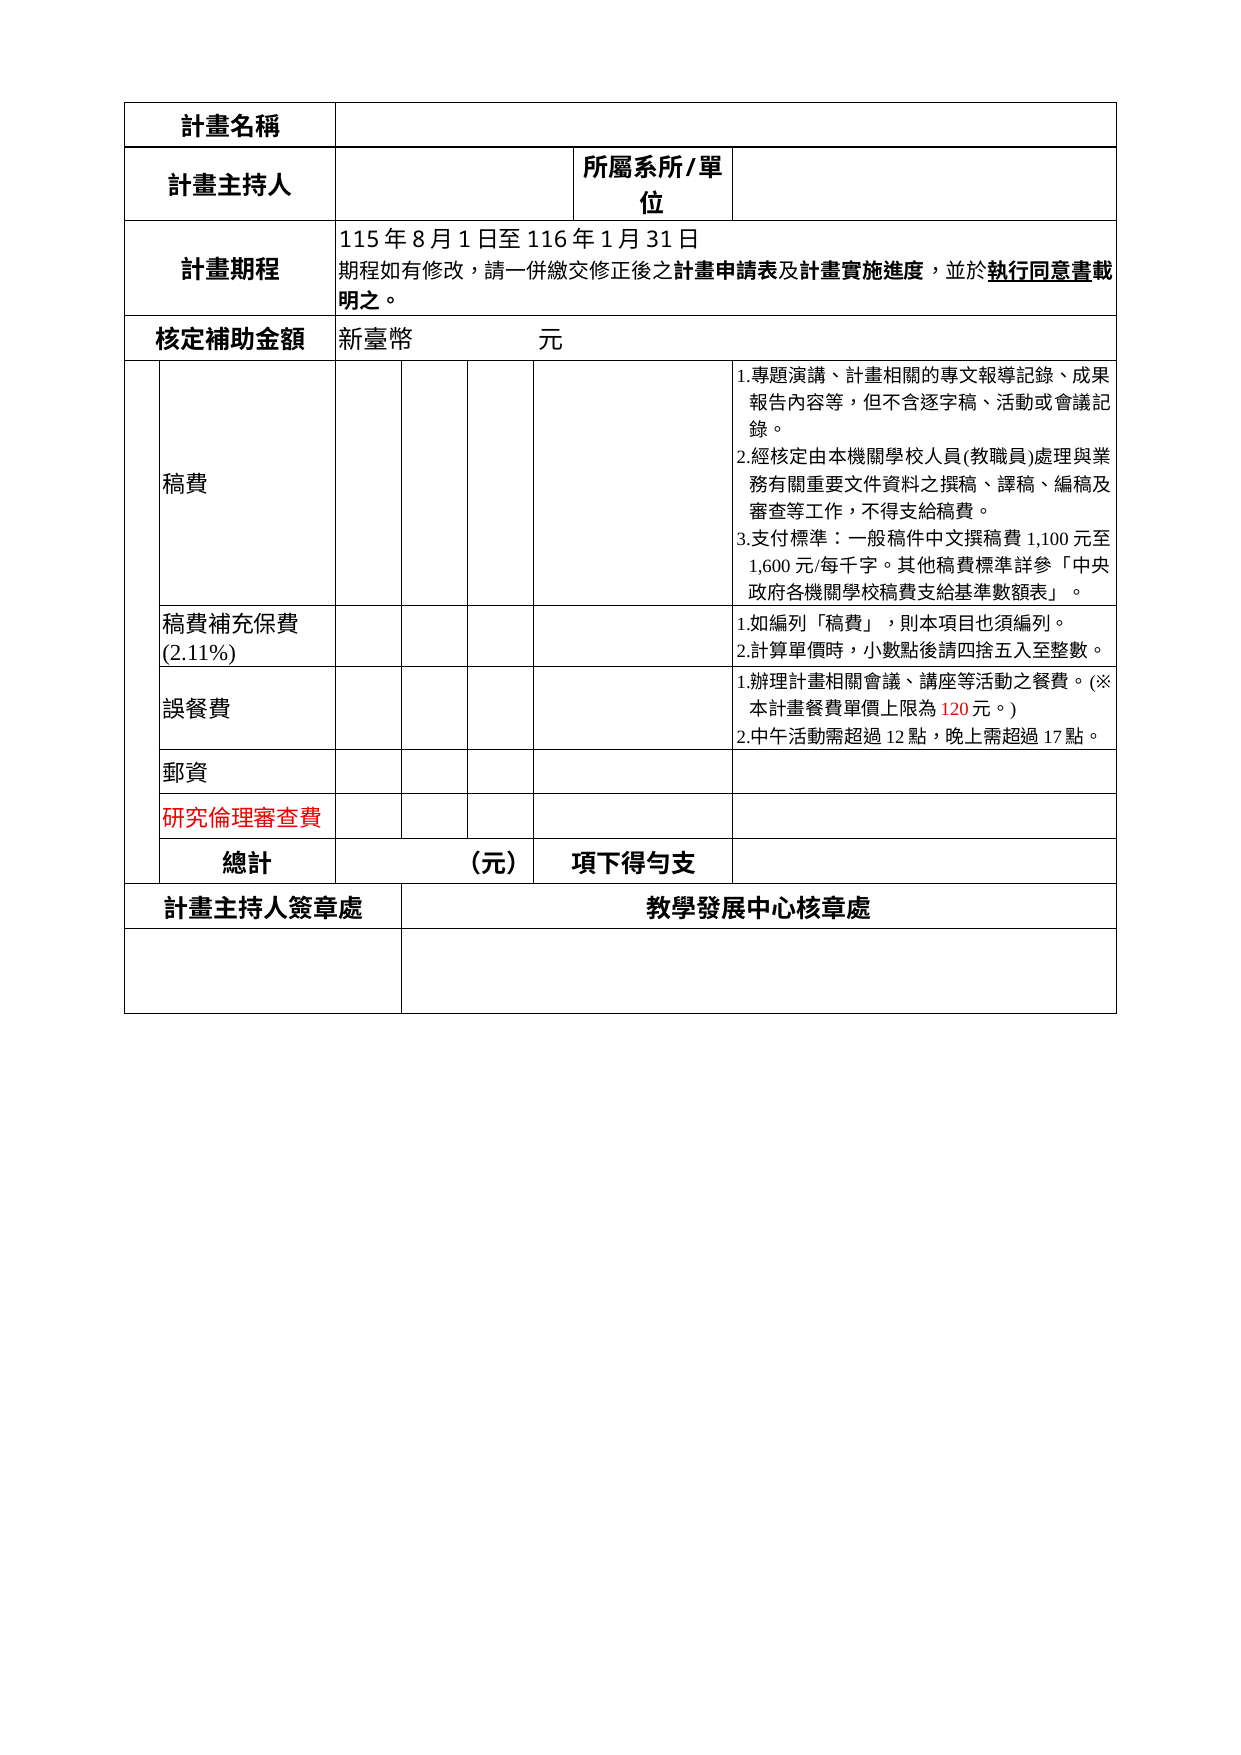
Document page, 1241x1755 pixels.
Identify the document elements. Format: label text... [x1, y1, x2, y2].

table_cell [402, 667, 467, 748]
table_cell 計畫主持人簽章處 [125, 884, 401, 928]
table_cell （元） [336, 839, 533, 883]
table_cell [468, 794, 533, 838]
table_cell 誤餐費 [160, 667, 335, 748]
table_cell 所屬系所/單位 [574, 148, 732, 220]
table_cell [336, 750, 401, 793]
table_cell [468, 750, 533, 793]
table_cell 教學發展中心核章處 [402, 884, 1116, 928]
table_cell 總計 [160, 839, 335, 883]
table_header [336, 103, 1116, 146]
table_cell [534, 794, 732, 838]
table_cell 1.如編列「稿費」，則本項目也須編列。 2.計算單價時，小數點後請四捨五入至整數。 [733, 606, 1116, 666]
table_cell [125, 361, 159, 883]
table_cell [733, 148, 1116, 220]
table_cell [733, 750, 1116, 793]
table_cell 計畫期程 [125, 221, 335, 315]
table_cell [534, 361, 732, 605]
table_cell [402, 794, 467, 838]
table_cell 1.辦理計畫相關會議、講座等活動之餐費。(※本計畫餐費單價上限為120元。) 2.中午活動需超過12點，晚上需超過17點。 [733, 667, 1116, 748]
table_cell 115年8月1日至116年1月31日 期程如有修改，請一併繳交修正後之計畫申請表及計畫實施進度，並於執行同意書載明之。 [336, 221, 1116, 315]
table_cell [534, 606, 732, 666]
table_cell 稿費補充保費(2.11%) [160, 606, 335, 666]
table_cell 計畫主持人 [125, 148, 335, 220]
table_cell 核定補助金額 [125, 316, 335, 359]
table_cell [336, 667, 401, 748]
table_cell [336, 794, 401, 838]
table_cell [468, 606, 533, 666]
table_cell [402, 606, 467, 666]
table_cell [534, 667, 732, 748]
table_cell 新臺幣 元 [336, 316, 1116, 359]
table_cell 稿費 [160, 361, 335, 605]
table_cell [733, 794, 1116, 838]
table_cell [534, 750, 732, 793]
table_cell [336, 606, 401, 666]
table_cell [336, 361, 401, 605]
table_cell [468, 361, 533, 605]
table_cell [402, 361, 467, 605]
table_cell 郵資 [160, 750, 335, 793]
table_cell [733, 839, 1116, 883]
table_cell [336, 148, 573, 220]
table_header 計畫名稱 [125, 103, 335, 146]
table_cell [125, 929, 401, 1013]
table_cell [402, 929, 1116, 1013]
table_cell [402, 750, 467, 793]
table_cell [468, 667, 533, 748]
table_cell 項下得勻支 [534, 839, 732, 883]
table_cell 研究倫理審查費 [160, 794, 335, 838]
table_cell 1.專題演講、計畫相關的專文報導記錄、成果報告內容等，但不含逐字稿、活動或會議記錄。 2.經核定由本機關學校人員(教職員)處理與業務有關重要文件資料之撰稿、譯稿、編稿及審查等工作，不得支給稿費。 3.支付標準：一般稿件中文撰稿費1,100元至 1,600元/每千字。其他稿費標準詳參「中央政府各機關學校稿費支給基準數額表」。 [733, 361, 1116, 605]
